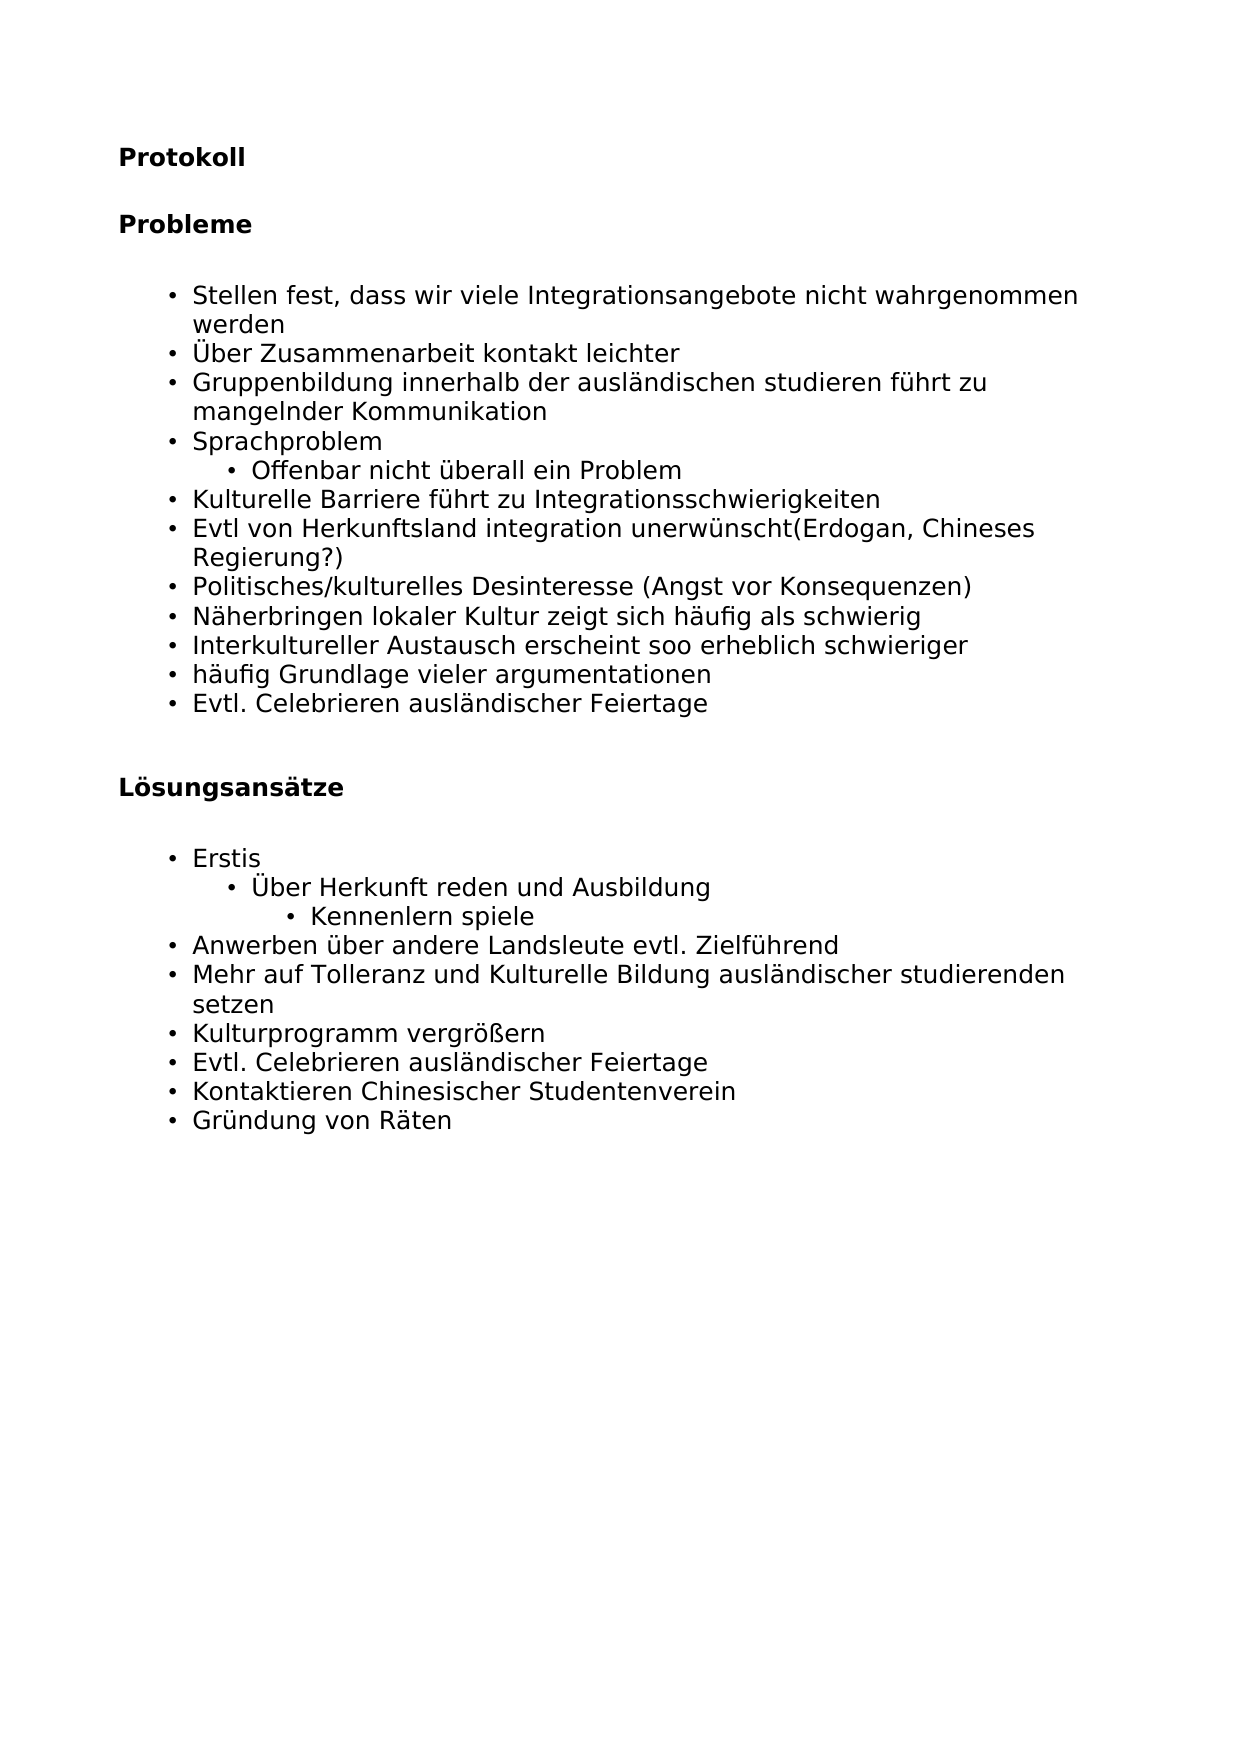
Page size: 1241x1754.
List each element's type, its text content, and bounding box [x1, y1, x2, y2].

subtitle Probleme [118, 210, 1122, 239]
list Näherbringen lokaler Kultur zeigt sich häufig als schwierig [177, 602, 1122, 631]
list Evtl von Herkunftsland integration unerwünscht(Erdogan, Chineses Regierung?) [177, 514, 1122, 573]
list Kulturprogramm vergrößern [177, 1019, 1122, 1048]
subtitle Lösungsansätze [118, 773, 1122, 802]
list Offenbar nicht überall ein Problem [236, 456, 1122, 485]
list Kulturelle Barriere führt zu Integrationsschwierigkeiten [177, 485, 1122, 514]
list Stellen fest, dass wir viele Integrationsangebote nicht wahrgenommen werden [177, 281, 1122, 339]
list Politisches/kulturelles Desinteresse (Angst vor Konsequenzen) [177, 573, 1122, 602]
list häufig Grundlage vieler argumentationen [177, 660, 1122, 689]
list Evtl. Celebrieren ausländischer Feiertage [177, 689, 1122, 718]
list Kontaktieren Chinesischer Studentenverein [177, 1077, 1122, 1107]
list Gruppenbildung innerhalb der ausländischen studieren führt zu mangelnder Kommunikation [177, 368, 1122, 427]
list Über Zusammenarbeit kontakt leichter [177, 339, 1122, 368]
subtitle Protokoll [118, 143, 1122, 172]
list Interkultureller Austausch erscheint soo erheblich schwieriger [177, 631, 1122, 660]
list Mehr auf Tolleranz und Kulturelle Bildung ausländischer studierenden setzen [177, 961, 1122, 1019]
list Über Herkunft reden und Ausbildung [236, 873, 1122, 902]
list Sprachproblem [177, 427, 1122, 456]
list Evtl. Celebrieren ausländischer Feiertage [177, 1048, 1122, 1077]
list Kennenlern spiele [295, 902, 1122, 932]
list Gründung von Räten [177, 1107, 1122, 1136]
list Anwerben über andere Landsleute evtl. Zielführend [177, 932, 1122, 961]
list Erstis [177, 844, 1122, 873]
